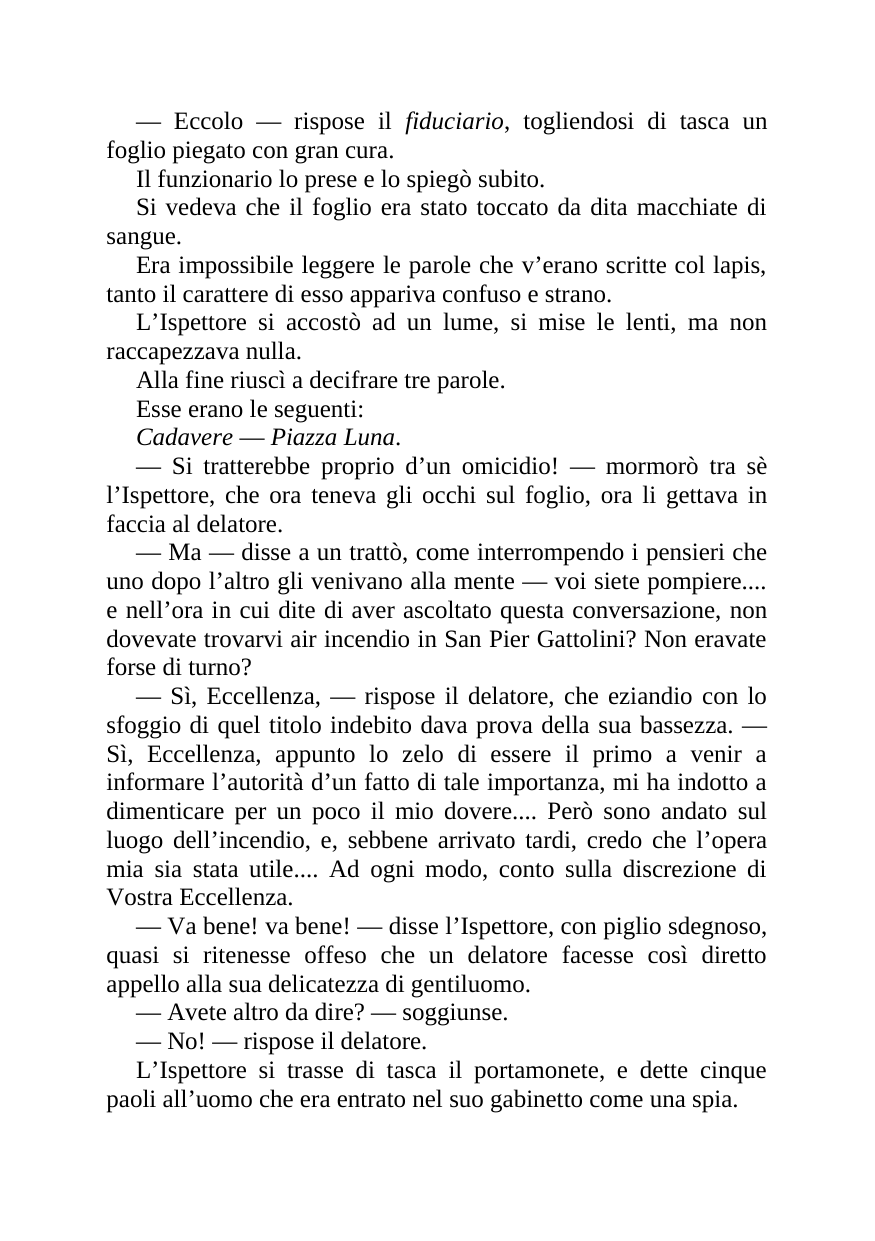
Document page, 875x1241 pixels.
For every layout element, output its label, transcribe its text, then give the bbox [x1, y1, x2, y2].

text — Eccolo — rispose il fiduciario, togliendosi di tasca un foglio piegato con gran cura. [106, 106, 768, 164]
text — Va bene! va bene! — disse l’Ispettore, con piglio sdegnoso, quasi si ritenesse offeso che un delatore facesse così diretto appello alla sua delicatezza di gentiluomo. [106, 911, 768, 997]
text Il funzionario lo prese e lo spiegò subito. [106, 164, 768, 192]
text Esse erano le seguenti: [106, 394, 768, 422]
text Si vedeva che il foglio era stato toccato da dita macchiate di sangue. [106, 192, 768, 250]
text — Si tratterebbe proprio d’un omicidio! — mormorò tra sè l’Ispettore, che ora teneva gli occhi sul foglio, ora li gettava in faccia al delatore. [106, 451, 768, 537]
text — Avete altro da dire? — soggiunse. [106, 997, 768, 1026]
text — Sì, Eccellenza, — rispose il delatore, che eziandio con lo sfoggio di quel titolo indebito dava prova della sua bassezza. — Sì, Eccellenza, appunto lo zelo di essere il primo a venir a informare l’autorità d’un fatto di tale importanza, mi ha indotto a dimenticare per un poco il mio dovere.... Però sono andato sul luogo dell’incendio, e, sebbene arrivato tardi, credo che l’opera mia sia stata utile.... Ad ogni modo, conto sulla discrezione di Vostra Eccellenza. [106, 681, 768, 911]
text Alla fine riuscì a decifrare tre parole. [106, 365, 768, 394]
text Cadavere — Piazza Luna. [106, 422, 768, 451]
text — No! — rispose il delatore. [106, 1026, 768, 1055]
text — Ma — disse a un trattò, come interrompendo i pensieri che uno dopo l’altro gli venivano alla mente — voi siete pompiere.... e nell’ora in cui dite di aver ascoltato questa conversazione, non dovevate trovarvi air incendio in San Pier Gattolini? Non eravate forse di turno? [106, 537, 768, 681]
text L’Ispettore si trasse di tasca il portamonete, e dette cinque paoli all’uomo che era entrato nel suo gabinetto come una spia. [106, 1055, 768, 1112]
text L’Ispettore si accostò ad un lume, si mise le lenti, ma non raccapezzava nulla. [106, 307, 768, 365]
text Era impossibile leggere le parole che v’erano scritte col lapis, tanto il carattere di esso appariva confuso e strano. [106, 250, 768, 307]
